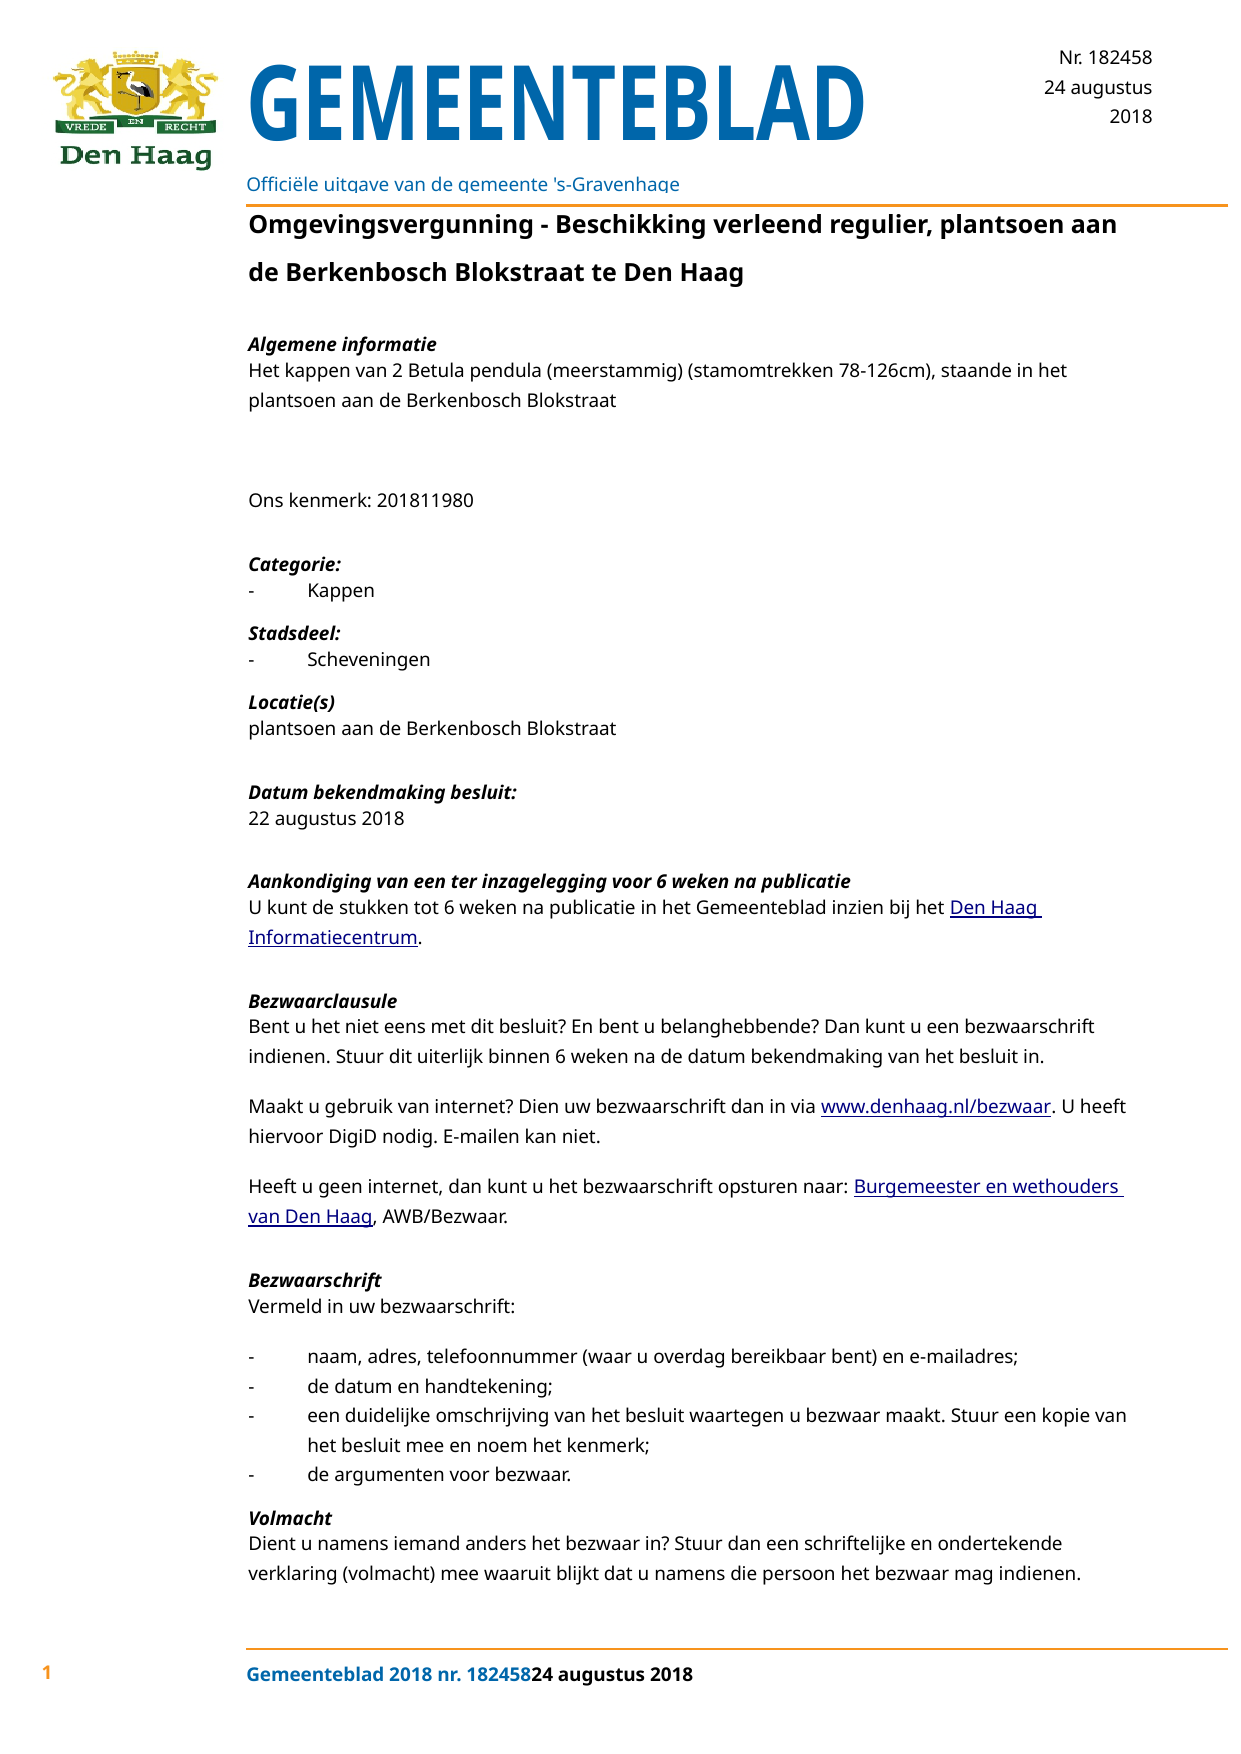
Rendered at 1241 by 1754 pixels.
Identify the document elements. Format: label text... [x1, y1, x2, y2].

text Maakt u gebruik van internet? Dien uw bezwaarschrift dan in via www.denhaag.nl/bezwaar. U heeft hiervoor DigiD nodig. E-mailen kan niet. [248, 1094, 1152, 1149]
text Aankondiging van een ter inzagelegging voor 6 weken na publicatie [248, 869, 1152, 894]
text Vermeld in uw bezwaarschrift: [248, 1293, 1152, 1319]
text Algemene informatie [248, 331, 1152, 357]
text Heeft u geen internet, dan kunt u het bezwaarschrift opsturen naar: Burgemeester en wethouders van Den Haag, AWB/Bezwaar. [248, 1174, 1152, 1229]
text Het kappen van 2 Betula pendula (meerstammig) (stamomtrekken 78-126cm), staande in het plantsoen aan de Berkenbosch Blokstraat [248, 357, 1152, 412]
text Locatie(s) [248, 689, 1152, 715]
picture [41, 47, 231, 172]
text Volmacht [248, 1505, 1152, 1531]
text Bezwaarschrift [248, 1267, 1152, 1293]
text Dient u namens iemand anders het bezwaar in? Stuur dan een schriftelijke en ondertekende verklaring (volmacht) mee waaruit blijkt dat u namens die persoon het bezwaar mag indienen. [248, 1531, 1152, 1586]
text 22 augustus 2018 [248, 805, 1152, 830]
text U kunt de stukken tot 6 weken na publicatie in het Gemeenteblad inzien bij het Den Haag Informatiecentrum. [248, 894, 1152, 950]
text Datum bekendmaking besluit: [248, 779, 1152, 805]
list Kappen [248, 577, 1152, 603]
text plantsoen aan de Berkenbosch Blokstraat [248, 715, 1152, 741]
text Omgevingsvergunning - Beschikking verleend regulier, plantsoen aan de Berkenbosch Blokstraat te Den Haag [248, 207, 1152, 288]
list de argumenten voor bezwaar. [248, 1462, 1152, 1487]
text Ons kenmerk: 201811980 [248, 488, 1152, 513]
list de datum en handtekening; [248, 1373, 1152, 1399]
text Categorie: [248, 552, 1152, 577]
text Stadsdeel: [248, 620, 1152, 646]
list Scheveningen [248, 646, 1152, 672]
text Bent u het niet eens met dit besluit? En bent u belanghebbende? Dan kunt u een bezwaarschrift indienen. Stuur dit uiterlijk binnen 6 weken na de datum bekendmaking van het besluit in. [248, 1014, 1152, 1069]
list een duidelijke omschrijving van het besluit waartegen u bezwaar maakt. Stuur een kopie van het besluit mee en noem het kenmerk; [248, 1402, 1152, 1458]
list naam, adres, telefoonnummer (waar u overdag bereikbaar bent) en e-mailadres; [248, 1343, 1152, 1369]
text Bezwaarclausule [248, 988, 1152, 1014]
